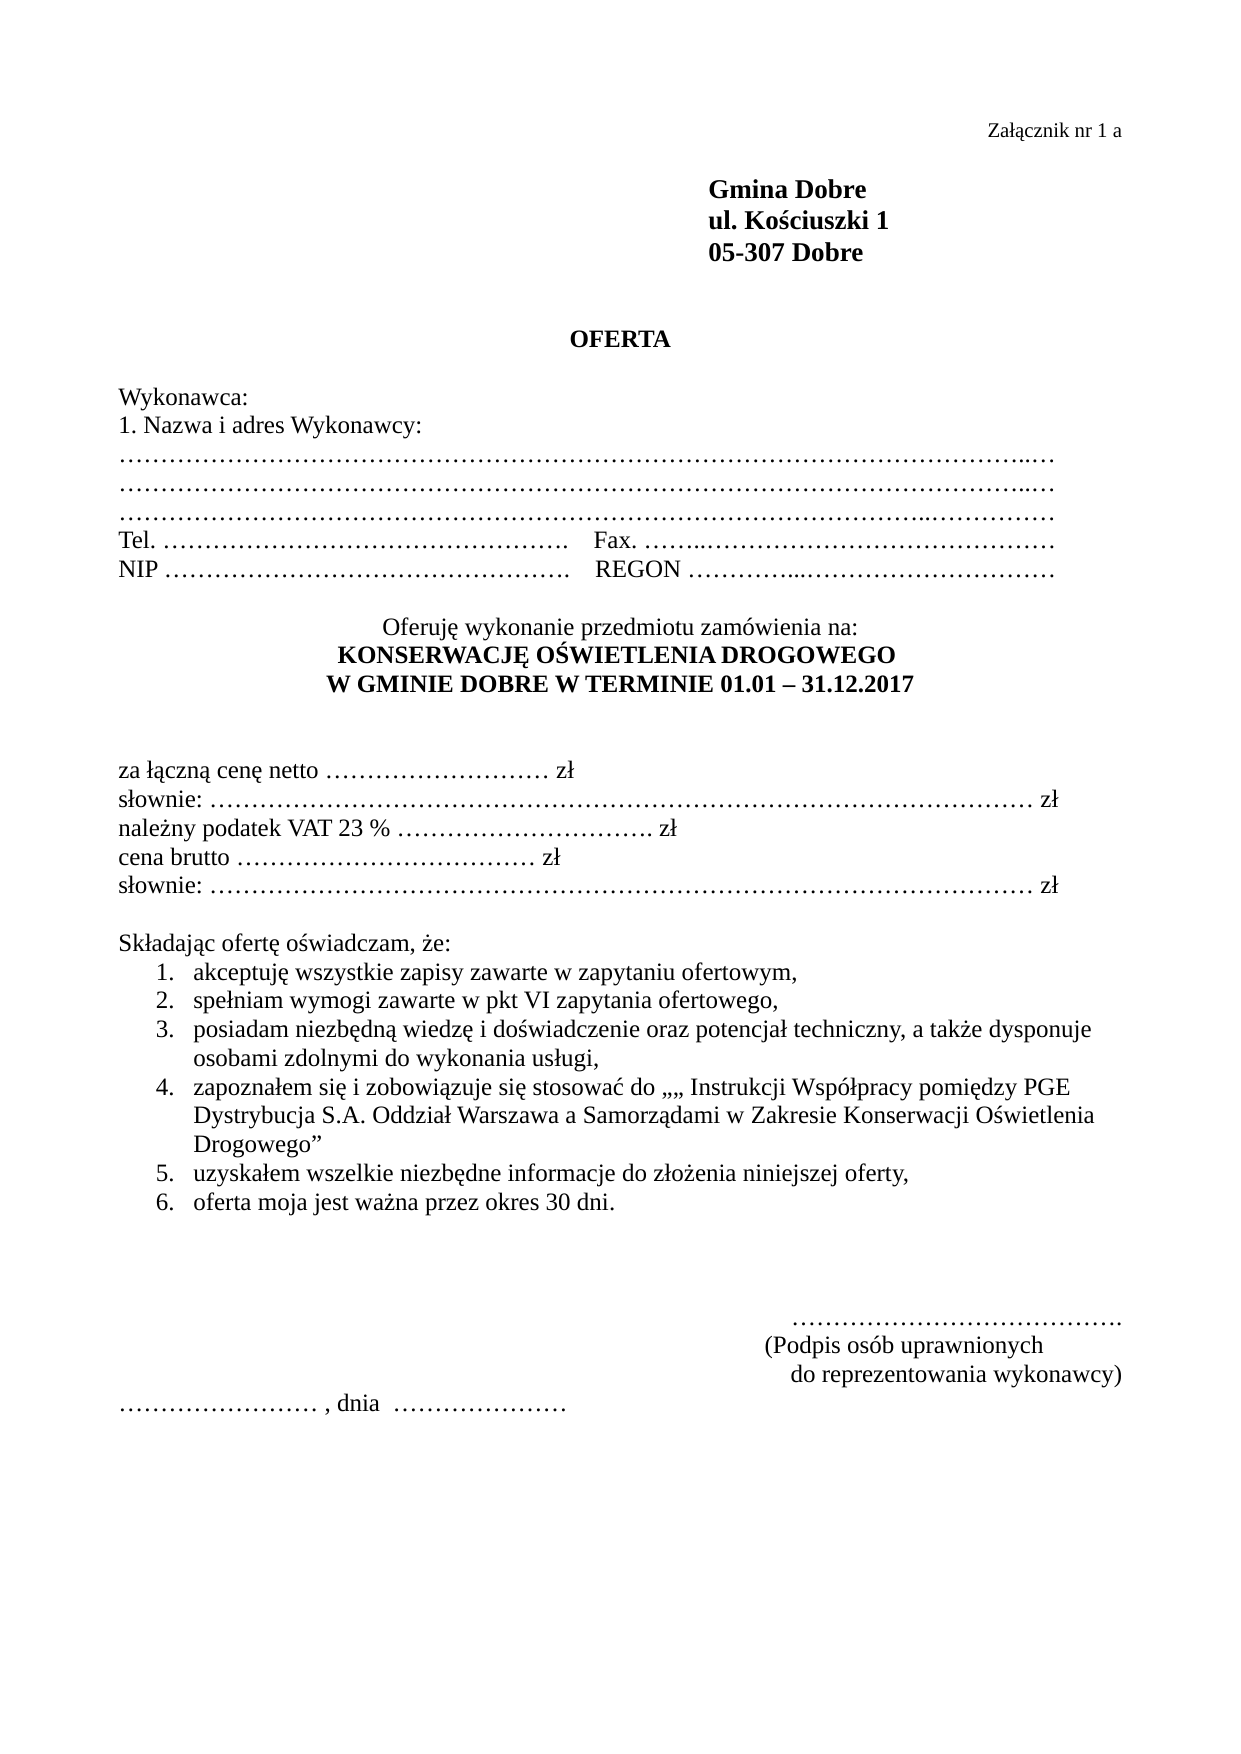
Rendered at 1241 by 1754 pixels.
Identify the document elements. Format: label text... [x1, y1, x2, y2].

list uzyskałem wszelkie niezbędne informacje do złożenia niniejszej oferty, [156, 1158, 1122, 1187]
text słownie: ……………………………………………………………………………………… zł [118, 784, 1122, 813]
text 05-307 Dobre [634, 236, 1122, 267]
text (Podpis osób uprawnionych [708, 1331, 1122, 1359]
text Składając ofertę oświadczam, że: [118, 928, 1122, 957]
text Załącznik nr 1 a [118, 118, 1122, 142]
text W GMINIE DOBRE W TERMINIE 01.01 – 31.12.2017 [118, 669, 1122, 698]
text KONSERWACJĘ OŚWIETLENIA DROGOWEGO [118, 641, 1122, 669]
list spełniam wymogi zawarte w pkt VI zapytania ofertowego, [156, 986, 1122, 1014]
text cena brutto ……………………………… zł [118, 842, 1122, 871]
text do reprezentowania wykonawcy) [118, 1359, 1122, 1388]
text …………………………………. [118, 1302, 1122, 1331]
text 1. Nazwa i adres Wykonawcy: [118, 411, 1122, 439]
text słownie: ……………………………………………………………………………………… zł [118, 871, 1122, 899]
text …………………… , dnia ………………… [118, 1388, 1122, 1417]
text ul. Kościuszki 1 [634, 204, 1122, 236]
list zapoznałem się i zobowiązuje się stosować do „„ Instrukcji Współpracy pomiędzy PGE Dystrybucja S.A. Oddział Warszawa a Samorządami w Zakresie Konserwacji Oświetlenia Drogowego” [156, 1072, 1122, 1158]
text Gmina Dobre [634, 173, 1122, 204]
list posiadam niezbędną wiedzę i doświadczenie oraz potencjał techniczny, a także dysponuje osobami zdolnymi do wykonania usługi, [156, 1014, 1122, 1072]
text ………………………………………………………………………………………………..… [118, 439, 1122, 468]
text Tel. …………………………………………. Fax. ……..…………………………………… [118, 526, 1122, 554]
text należny podatek VAT 23 % …………………………. zł [118, 813, 1122, 842]
list oferta moja jest ważna przez okres 30 dni. [156, 1187, 1122, 1216]
text Wykonawca: [118, 382, 1122, 411]
list akceptuję wszystkie zapisy zawarte w zapytaniu ofertowym, [156, 957, 1122, 986]
text ……………………………………………………………………………………..…………… [118, 497, 1122, 526]
text za łączną cenę netto ……………………… zł [118, 756, 1122, 784]
text OFERTA [118, 324, 1122, 353]
text Oferuję wykonanie przedmiotu zamówienia na: [118, 612, 1122, 641]
text NIP …………………………………………. REGON …………...………………………… [118, 554, 1122, 583]
text ………………………………………………………………………………………………..… [118, 468, 1122, 497]
